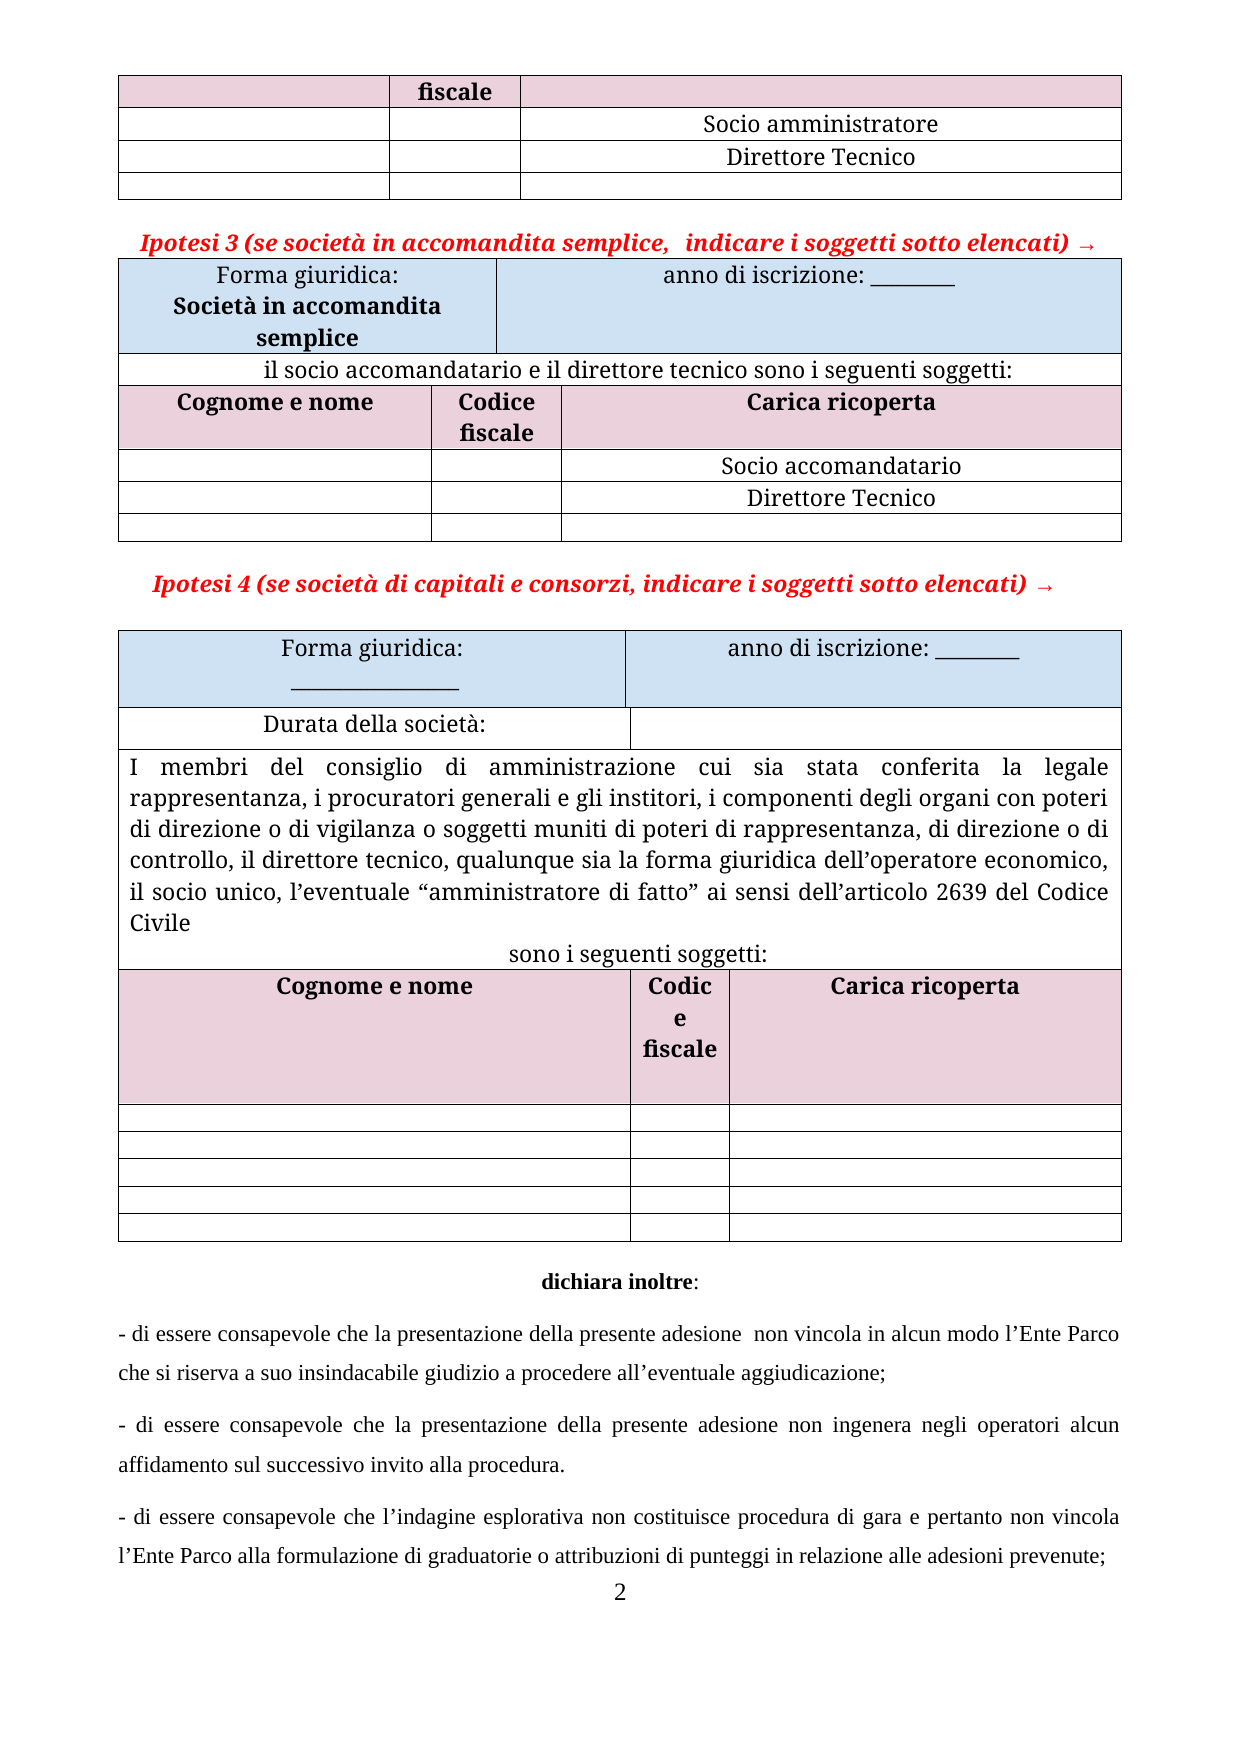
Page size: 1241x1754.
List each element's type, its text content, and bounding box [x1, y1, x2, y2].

table_cell [119, 108, 389, 139]
text Ipotesi 3 (se società in accomandita semplice, indicare i soggetti sotto elencati) → [118, 227, 1122, 258]
table_cell [119, 1132, 630, 1158]
table_cell [631, 1159, 729, 1186]
table_cell [119, 450, 431, 481]
table_cell [631, 1132, 729, 1158]
text - di essere consapevole che la presentazione della presente adesione non ingenera negli operatori alcun affidamento sul successivo invito alla procedura. [118, 1411, 1122, 1477]
table_cell [119, 1105, 630, 1131]
table_cell Direttore Tecnico [562, 482, 1121, 513]
table_cell Cognome e nome [119, 386, 431, 448]
table_cell il socio accomandatario e il direttore tecnico sono i seguenti soggetti: [119, 354, 1121, 385]
table_cell [119, 173, 389, 199]
text - di essere consapevole che la presentazione della presente adesione non vincola in alcun modo l’Ente Parco che si riserva a suo insindacabile giudizio a procedere all’eventuale aggiudicazione; [118, 1320, 1122, 1386]
table_cell Codice fiscale [432, 386, 561, 448]
table_cell Codice fiscale [631, 970, 729, 1103]
table_cell [119, 76, 389, 107]
table_cell [119, 482, 431, 513]
table_cell [730, 1132, 1121, 1158]
table_cell [521, 173, 1121, 199]
table_cell [521, 76, 1121, 107]
table_cell [119, 1187, 630, 1213]
table_header anno di iscrizione: ________ [626, 631, 1121, 707]
table_cell Socio amministratore [521, 108, 1121, 139]
table_cell Carica ricoperta [562, 386, 1121, 448]
table_header anno di iscrizione: ________ [497, 259, 1121, 353]
table_cell [631, 1105, 729, 1131]
table_cell [730, 1105, 1121, 1131]
table_cell [432, 514, 561, 541]
table_cell Carica ricoperta [730, 970, 1121, 1103]
table_cell [562, 514, 1121, 541]
text dichiara inoltre: [118, 1268, 1122, 1294]
table_cell fiscale [390, 76, 520, 107]
table_cell Cognome e nome [119, 970, 630, 1103]
table_cell [631, 1214, 729, 1241]
table_cell I membri del consiglio di amministrazione cui sia stata conferita la legale rappresentanza, i procuratori generali e gli institori, i componenti degli organi con poteri di direzione o di vigilanza o soggetti muniti di poteri di rappresentanza, di direzione o di controllo, il direttore tecnico, qualunque sia la forma giuridica dell’operatore economico, il socio unico, l’eventuale “amministratore di fatto” ai sensi dell’articolo 2639 del Codice Civile sono i seguenti soggetti: [119, 750, 1121, 969]
text - di essere consapevole che l’indagine esplorativa non costituisce procedura di gara e pertanto non vincola l’Ente Parco alla formulazione di graduatorie o attribuzioni di punteggi in relazione alle adesioni prevenute; [118, 1503, 1122, 1569]
table_cell [119, 514, 431, 541]
table_cell [730, 1159, 1121, 1186]
table_cell [730, 1214, 1121, 1241]
table_cell Durata della società: [119, 708, 630, 749]
table_cell [730, 1187, 1121, 1213]
table_header Forma giuridica: Società in accomandita semplice [119, 259, 496, 353]
table_cell [119, 141, 389, 172]
table_cell [390, 141, 520, 172]
table_cell [119, 1159, 630, 1186]
table_header Forma giuridica: ________________ [119, 631, 625, 707]
table_cell [119, 1214, 630, 1241]
table_cell [432, 482, 561, 513]
table_cell Socio accomandatario [562, 450, 1121, 481]
text Ipotesi 4 (se società di capitali e consorzi, indicare i soggetti sotto elencati) → [88, 568, 1122, 599]
table_cell Direttore Tecnico [521, 141, 1121, 172]
table_cell [390, 173, 520, 199]
table_cell [390, 108, 520, 139]
table_cell [432, 450, 561, 481]
table_cell [631, 1187, 729, 1213]
table_cell [631, 708, 1121, 749]
